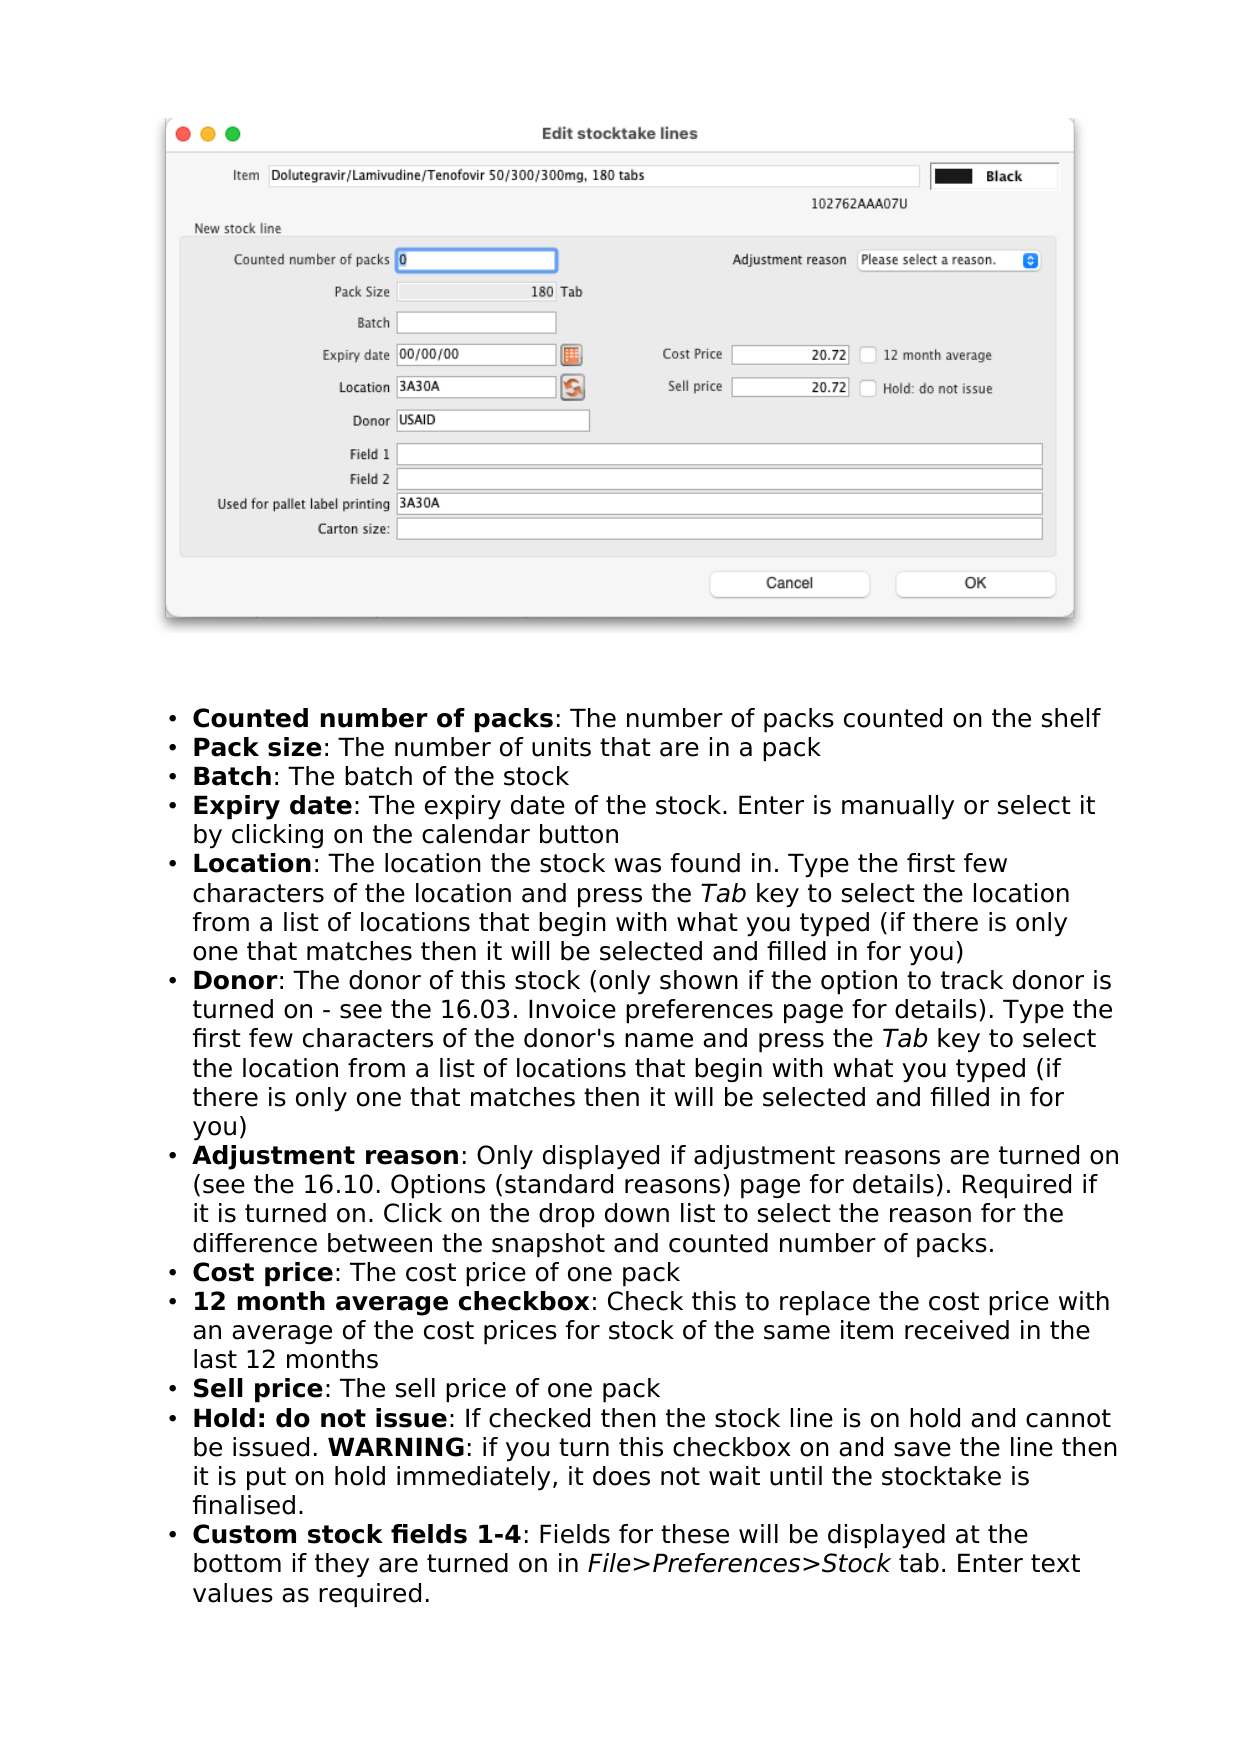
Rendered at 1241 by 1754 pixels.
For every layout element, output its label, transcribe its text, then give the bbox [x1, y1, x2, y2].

list Hold: do not issue: If checked then the stock line is on hold and cannot be issued. WARNING: if you turn this checkbox on and save the line then it is put on hold immediately, it does not wait until the stocktake is finalised. [177, 1404, 1122, 1521]
list Cost price: The cost price of one pack [177, 1258, 1122, 1287]
picture [151, 118, 1089, 633]
list Expiry date: The expiry date of the stock. Enter is manually or select it by clicking on the calendar button [177, 791, 1122, 850]
list Batch: The batch of the stock [177, 762, 1122, 791]
list 12 month average checkbox: Check this to replace the cost price with an average of the cost prices for stock of the same item received in the last 12 months [177, 1287, 1122, 1375]
list Location: The location the stock was found in. Type the first few characters of the location and press the Tab key to select the location from a list of locations that begin with what you typed (if there is only one that matches then it will be selected and filled in for you) [177, 850, 1122, 966]
list Pack size: The number of units that are in a pack [177, 733, 1122, 762]
list Sell price: The sell price of one pack [177, 1375, 1122, 1404]
list Counted number of packs: The number of packs counted on the shelf [177, 704, 1122, 733]
list Custom stock fields 1-4: Fields for these will be displayed at the bottom if they are turned on in File>Preferences>Stock tab. Enter text values as required. [177, 1521, 1122, 1608]
list Donor: The donor of this stock (only shown if the option to track donor is turned on - see the 16.03. Invoice preferences page for details). Type the first few characters of the donor's name and press the Tab key to select the location from a list of locations that begin with what you typed (if there is only one that matches then it will be selected and filled in for you) [177, 966, 1122, 1141]
list Adjustment reason: Only displayed if adjustment reasons are turned on (see the 16.10. Options (standard reasons) page for details). Required if it is turned on. Click on the drop down list to select the reason for the difference between the snapshot and counted number of packs. [177, 1141, 1122, 1258]
